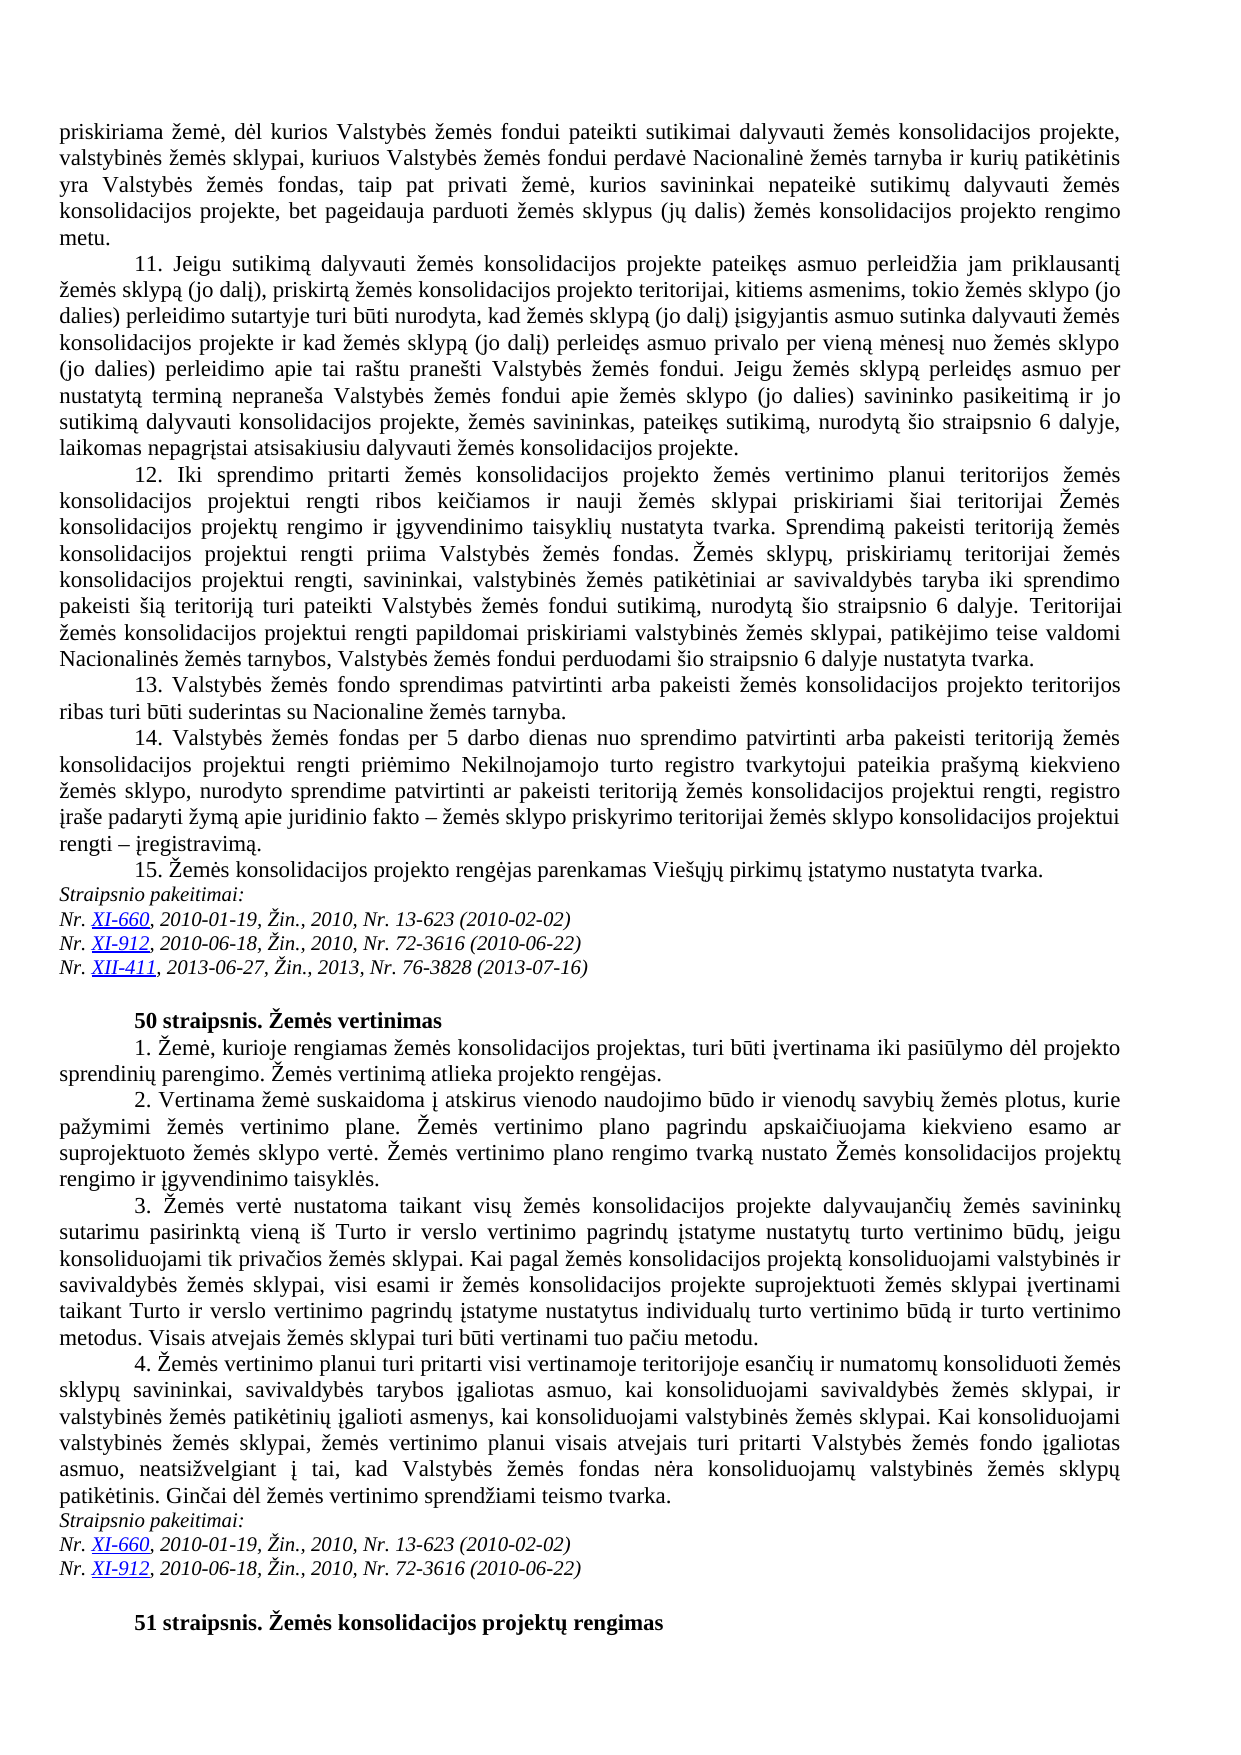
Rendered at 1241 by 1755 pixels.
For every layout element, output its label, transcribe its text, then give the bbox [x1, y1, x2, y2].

text 12. Iki sprendimo pritarti žemės konsolidacijos projekto žemės vertinimo planui teritorijos žemės konsolidacijos projektui rengti ribos keičiamos ir nauji žemės sklypai priskiriami šiai teritorijai Žemės konsolidacijos projektų rengimo ir įgyvendinimo taisyklių nustatyta tvarka. Sprendimą pakeisti teritoriją žemės konsolidacijos projektui rengti priima Valstybės žemės fondas. Žemės sklypų, priskiriamų teritorijai žemės konsolidacijos projektui rengti, savininkai, valstybinės žemės patikėtiniai ar savivaldybės taryba iki sprendimo pakeisti šią teritoriją turi pateikti Valstybės žemės fondui sutikimą, nurodytą šio straipsnio 6 dalyje. Teritorijai žemės konsolidacijos projektui rengti papildomai priskiriami valstybinės žemės sklypai, patikėjimo teise valdomi Nacionalinės žemės tarnybos, Valstybės žemės fondui perduodami šio straipsnio 6 dalyje nustatyta tvarka. [59, 461, 1122, 672]
text 50 straipsnis. Žemės vertinimas [59, 1007, 1122, 1034]
text Nr. XI-660, 2010-01-19, Žin., 2010, Nr. 13-623 (2010-02-02) [59, 1532, 1122, 1556]
text 1. Žemė, kurioje rengiamas žemės konsolidacijos projektas, turi būti įvertinama iki pasiūlymo dėl projekto sprendinių parengimo. Žemės vertinimą atlieka projekto rengėjas. [59, 1034, 1122, 1086]
text 2. Vertinama žemė suskaidoma į atskirus vienodo naudojimo būdo ir vienodų savybių žemės plotus, kurie pažymimi žemės vertinimo plane. Žemės vertinimo plano pagrindu apskaičiuojama kiekvieno esamo ar suprojektuoto žemės sklypo vertė. Žemės vertinimo plano rengimo tvarką nustato Žemės konsolidacijos projektų rengimo ir įgyvendinimo taisyklės. [59, 1086, 1122, 1192]
text Straipsnio pakeitimai: [59, 1508, 1122, 1532]
text 3. Žemės vertė nustatoma taikant visų žemės konsolidacijos projekte dalyvaujančių žemės savininkų sutarimu pasirinktą vieną iš Turto ir verslo vertinimo pagrindų įstatyme nustatytų turto vertinimo būdų, jeigu konsoliduojami tik privačios žemės sklypai. Kai pagal žemės konsolidacijos projektą konsoliduojami valstybinės ir savivaldybės žemės sklypai, visi esami ir žemės konsolidacijos projekte suprojektuoti žemės sklypai įvertinami taikant Turto ir verslo vertinimo pagrindų įstatyme nustatytus individualų turto vertinimo būdą ir turto vertinimo metodus. Visais atvejais žemės sklypai turi būti vertinami tuo pačiu metodu. [59, 1192, 1122, 1350]
text 13. Valstybės žemės fondo sprendimas patvirtinti arba pakeisti žemės konsolidacijos projekto teritorijos ribas turi būti suderintas su Nacionaline žemės tarnyba. [59, 672, 1122, 724]
text Nr. XI-660, 2010-01-19, Žin., 2010, Nr. 13-623 (2010-02-02) [59, 906, 1122, 931]
text Nr. XI-912, 2010-06-18, Žin., 2010, Nr. 72-3616 (2010-06-22) [59, 1556, 1122, 1580]
text Nr. XII-411, 2013-06-27, Žin., 2013, Nr. 76-3828 (2013-07-16) [59, 954, 1122, 979]
text 14. Valstybės žemės fondas per 5 darbo dienas nuo sprendimo patvirtinti arba pakeisti teritoriją žemės konsolidacijos projektui rengti priėmimo Nekilnojamojo turto registro tvarkytojui pateikia prašymą kiekvieno žemės sklypo, nurodyto sprendime patvirtinti ar pakeisti teritoriją žemės konsolidacijos projektui rengti, registro įraše padaryti žymą apie juridinio fakto – žemės sklypo priskyrimo teritorijai žemės sklypo konsolidacijos projektui rengti – įregistravimą. [59, 724, 1122, 856]
text Nr. XI-912, 2010-06-18, Žin., 2010, Nr. 72-3616 (2010-06-22) [59, 931, 1122, 954]
text Straipsnio pakeitimai: [59, 882, 1122, 906]
text 51 straipsnis. Žemės konsolidacijos projektų rengimas [59, 1609, 1122, 1635]
text priskiriama žemė, dėl kurios Valstybės žemės fondui pateikti sutikimai dalyvauti žemės konsolidacijos projekte, valstybinės žemės sklypai, kuriuos Valstybės žemės fondui perdavė Nacionalinė žemės tarnyba ir kurių patikėtinis yra Valstybės žemės fondas, taip pat privati žemė, kurios savininkai nepateikė sutikimų dalyvauti žemės konsolidacijos projekte, bet pageidauja parduoti žemės sklypus (jų dalis) žemės konsolidacijos projekto rengimo metu. [59, 118, 1122, 250]
text 4. Žemės vertinimo planui turi pritarti visi vertinamoje teritorijoje esančių ir numatomų konsoliduoti žemės sklypų savininkai, savivaldybės tarybos įgaliotas asmuo, kai konsoliduojami savivaldybės žemės sklypai, ir valstybinės žemės patikėtinių įgalioti asmenys, kai konsoliduojami valstybinės žemės sklypai. Kai konsoliduojami valstybinės žemės sklypai, žemės vertinimo planui visais atvejais turi pritarti Valstybės žemės fondo įgaliotas asmuo, neatsižvelgiant į tai, kad Valstybės žemės fondas nėra konsoliduojamų valstybinės žemės sklypų patikėtinis. Ginčai dėl žemės vertinimo sprendžiami teismo tvarka. [59, 1350, 1122, 1508]
text 11. Jeigu sutikimą dalyvauti žemės konsolidacijos projekte pateikęs asmuo perleidžia jam priklausantį žemės sklypą (jo dalį), priskirtą žemės konsolidacijos projekto teritorijai, kitiems asmenims, tokio žemės sklypo (jo dalies) perleidimo sutartyje turi būti nurodyta, kad žemės sklypą (jo dalį) įsigyjantis asmuo sutinka dalyvauti žemės konsolidacijos projekte ir kad žemės sklypą (jo dalį) perleidęs asmuo privalo per vieną mėnesį nuo žemės sklypo (jo dalies) perleidimo apie tai raštu pranešti Valstybės žemės fondui. Jeigu žemės sklypą perleidęs asmuo per nustatytą terminą nepraneša Valstybės žemės fondui apie žemės sklypo (jo dalies) savininko pasikeitimą ir jo sutikimą dalyvauti konsolidacijos projekte, žemės savininkas, pateikęs sutikimą, nurodytą šio straipsnio 6 dalyje, laikomas nepagrįstai atsisakiusiu dalyvauti žemės konsolidacijos projekte. [59, 250, 1122, 461]
text 15. Žemės konsolidacijos projekto rengėjas parenkamas Viešųjų pirkimų įstatymo nustatyta tvarka. [59, 856, 1122, 882]
